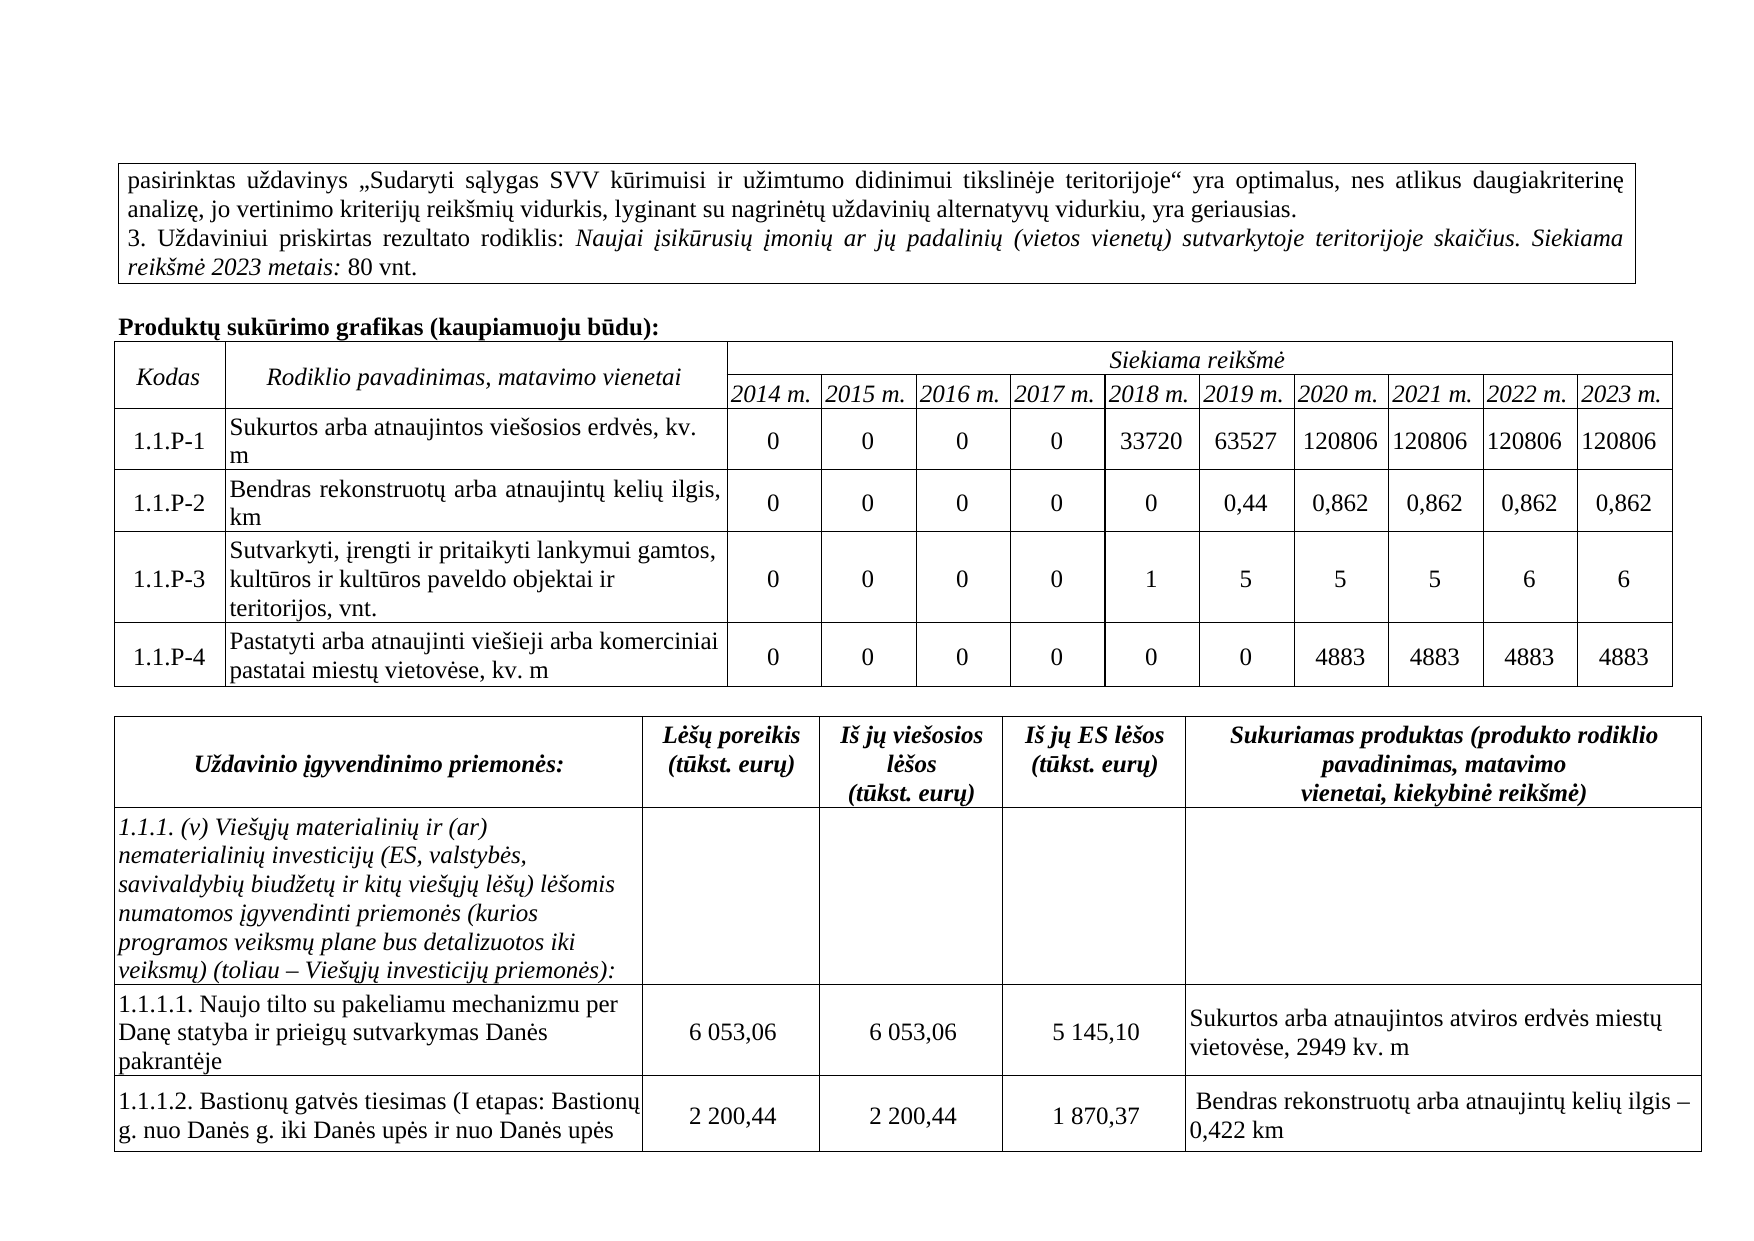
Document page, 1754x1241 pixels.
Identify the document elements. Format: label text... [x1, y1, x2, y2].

table_cell 120806 [1389, 409, 1483, 469]
table_cell 0 [917, 470, 1010, 531]
table_cell [1186, 808, 1701, 984]
table_cell 0,862 [1389, 470, 1483, 531]
table_cell 2 200,44 [820, 1076, 1002, 1151]
table_cell 1.1.1.1. Naujo tilto su pakeliamu mechanizmu per Danę statyba ir prieigų sutvarkymas Danės pakrantėje [115, 985, 642, 1075]
table_header Lėšų poreikis (tūkst. eurų) [643, 717, 819, 807]
table_cell Sutvarkyti, įrengti ir pritaikyti lankymui gamtos, kultūros ir kultūros paveldo objektai ir teritorijos, vnt. [226, 532, 727, 622]
table_cell 120806 [1578, 409, 1672, 469]
table_cell 0 [1011, 532, 1104, 622]
table_cell 2021 m. [1389, 375, 1483, 407]
table_cell 5 [1295, 532, 1388, 622]
table_cell 2022 m. [1484, 375, 1577, 407]
table_cell 0 [1106, 470, 1199, 531]
table_cell [643, 808, 819, 984]
table_cell Sukurtos arba atnaujintos viešosios erdvės, kv. m [226, 409, 727, 469]
table_cell 2023 m. [1578, 375, 1672, 407]
table_cell Bendras rekonstruotų arba atnaujintų kelių ilgis, km [226, 470, 727, 531]
table_cell Pastatyti arba atnaujinti viešieji arba komerciniai pastatai miestų vietovėse, kv. m [226, 623, 727, 686]
table_header Rodiklio pavadinimas, matavimo vienetai [226, 342, 727, 407]
table_cell 2015 m. [822, 375, 916, 407]
table_cell 1 870,37 [1003, 1076, 1185, 1151]
table_header Siekiama reikšmė [728, 342, 1672, 374]
table_cell 0,862 [1295, 470, 1388, 531]
table_cell Bendras rekonstruotų arba atnaujintų kelių ilgis – 0,422 km [1186, 1076, 1701, 1151]
table_cell 0 [822, 409, 916, 469]
table_cell 2014 m. [728, 375, 821, 407]
table_cell 0 [822, 470, 916, 531]
table_cell 0 [728, 470, 821, 531]
table_cell 33720 [1106, 409, 1199, 469]
table_cell 120806 [1484, 409, 1577, 469]
table_cell 1.1.1. (v) Viešųjų materialinių ir (ar) nematerialinių investicijų (ES, valstybės, savivaldybių biudžetų ir kitų viešųjų lėšų) lėšomis numatomos įgyvendinti priemonės (kurios programos veiksmų plane bus detalizuotos iki veiksmų) (toliau – Viešųjų investicijų priemonės): [115, 808, 642, 984]
table_cell 0,862 [1484, 470, 1577, 531]
table_cell 1.1.P-2 [115, 470, 225, 531]
table_cell 0 [1011, 470, 1104, 531]
table_cell 5 145,10 [1003, 985, 1185, 1075]
table_cell 6 [1578, 532, 1672, 622]
table_cell 120806 [1295, 409, 1388, 469]
table_cell 0 [1011, 409, 1104, 469]
table_cell 2 200,44 [643, 1076, 819, 1151]
table_cell Sukurtos arba atnaujintos atviros erdvės miestų vietovėse, 2949 kv. m [1186, 985, 1701, 1075]
table_cell 4883 [1295, 623, 1388, 686]
table_cell 1.1.P-4 [115, 623, 225, 686]
table_cell 0 [1200, 623, 1294, 686]
table_cell 0 [1106, 623, 1199, 686]
table_header Uždavinio įgyvendinimo priemonės: [115, 717, 642, 807]
table_cell 0 [728, 532, 821, 622]
table_cell 1 [1106, 532, 1199, 622]
table_cell 0 [822, 623, 916, 686]
table_cell [1003, 808, 1185, 984]
table_cell 2018 m. [1106, 375, 1199, 407]
table_cell 5 [1200, 532, 1294, 622]
table_cell 4883 [1389, 623, 1483, 686]
table_cell 4883 [1484, 623, 1577, 686]
text 3. Uždaviniui priskirtas rezultato rodiklis: Naujai įsikūrusių įmonių ar jų padalinių (vietos vienetų) sutvarkytoje teritorijoje skaičius. Siekiama reikšmė 2023 metais: 80 vnt. [119, 220, 1635, 283]
table_cell 4883 [1578, 623, 1672, 686]
table_cell 2017 m. [1011, 375, 1104, 407]
table_cell 0 [917, 532, 1010, 622]
table_cell 0,862 [1578, 470, 1672, 531]
table_cell 0 [822, 532, 916, 622]
table_cell 1.1.1.2. Bastionų gatvės tiesimas (I etapas: Bastionų g. nuo Danės g. iki Danės upės ir nuo Danės upės [115, 1076, 642, 1151]
table_header Sukuriamas produktas (produkto rodiklio pavadinimas, matavimo vienetai, kiekybinė reikšmė) [1186, 717, 1701, 807]
table_cell 5 [1389, 532, 1483, 622]
table_cell 0 [1011, 623, 1104, 686]
table_cell 6 053,06 [643, 985, 819, 1075]
table_cell 0,44 [1200, 470, 1294, 531]
table_header Iš jų viešosios lėšos (tūkst. eurų) [820, 717, 1002, 807]
text pasirinktas uždavinys „Sudaryti sąlygas SVV kūrimuisi ir užimtumo didinimui tikslinėje teritorijoje“ yra optimalus, nes atlikus daugiakriterinę analizę, jo vertinimo kriterijų reikšmių vidurkis, lyginant su nagrinėtų uždavinių alternatyvų vidurkiu, yra geriausias. [119, 164, 1635, 220]
table_header Kodas [115, 342, 225, 407]
table_cell 1.1.P-3 [115, 532, 225, 622]
table_cell 2016 m. [917, 375, 1010, 407]
table_cell 2020 m. [1295, 375, 1388, 407]
table_cell [820, 808, 1002, 984]
table_cell 6 053,06 [820, 985, 1002, 1075]
table_cell 0 [728, 623, 821, 686]
table_cell 0 [728, 409, 821, 469]
table_cell 0 [917, 409, 1010, 469]
table_cell 2019 m. [1200, 375, 1294, 407]
table_cell 6 [1484, 532, 1577, 622]
table_cell 63527 [1200, 409, 1294, 469]
table_cell 1.1.P-1 [115, 409, 225, 469]
table_header Iš jų ES lėšos (tūkst. eurų) [1003, 717, 1185, 807]
table_cell 0 [917, 623, 1010, 686]
text Produktų sukūrimo grafikas (kaupiamuoju būdu): [118, 312, 1636, 341]
